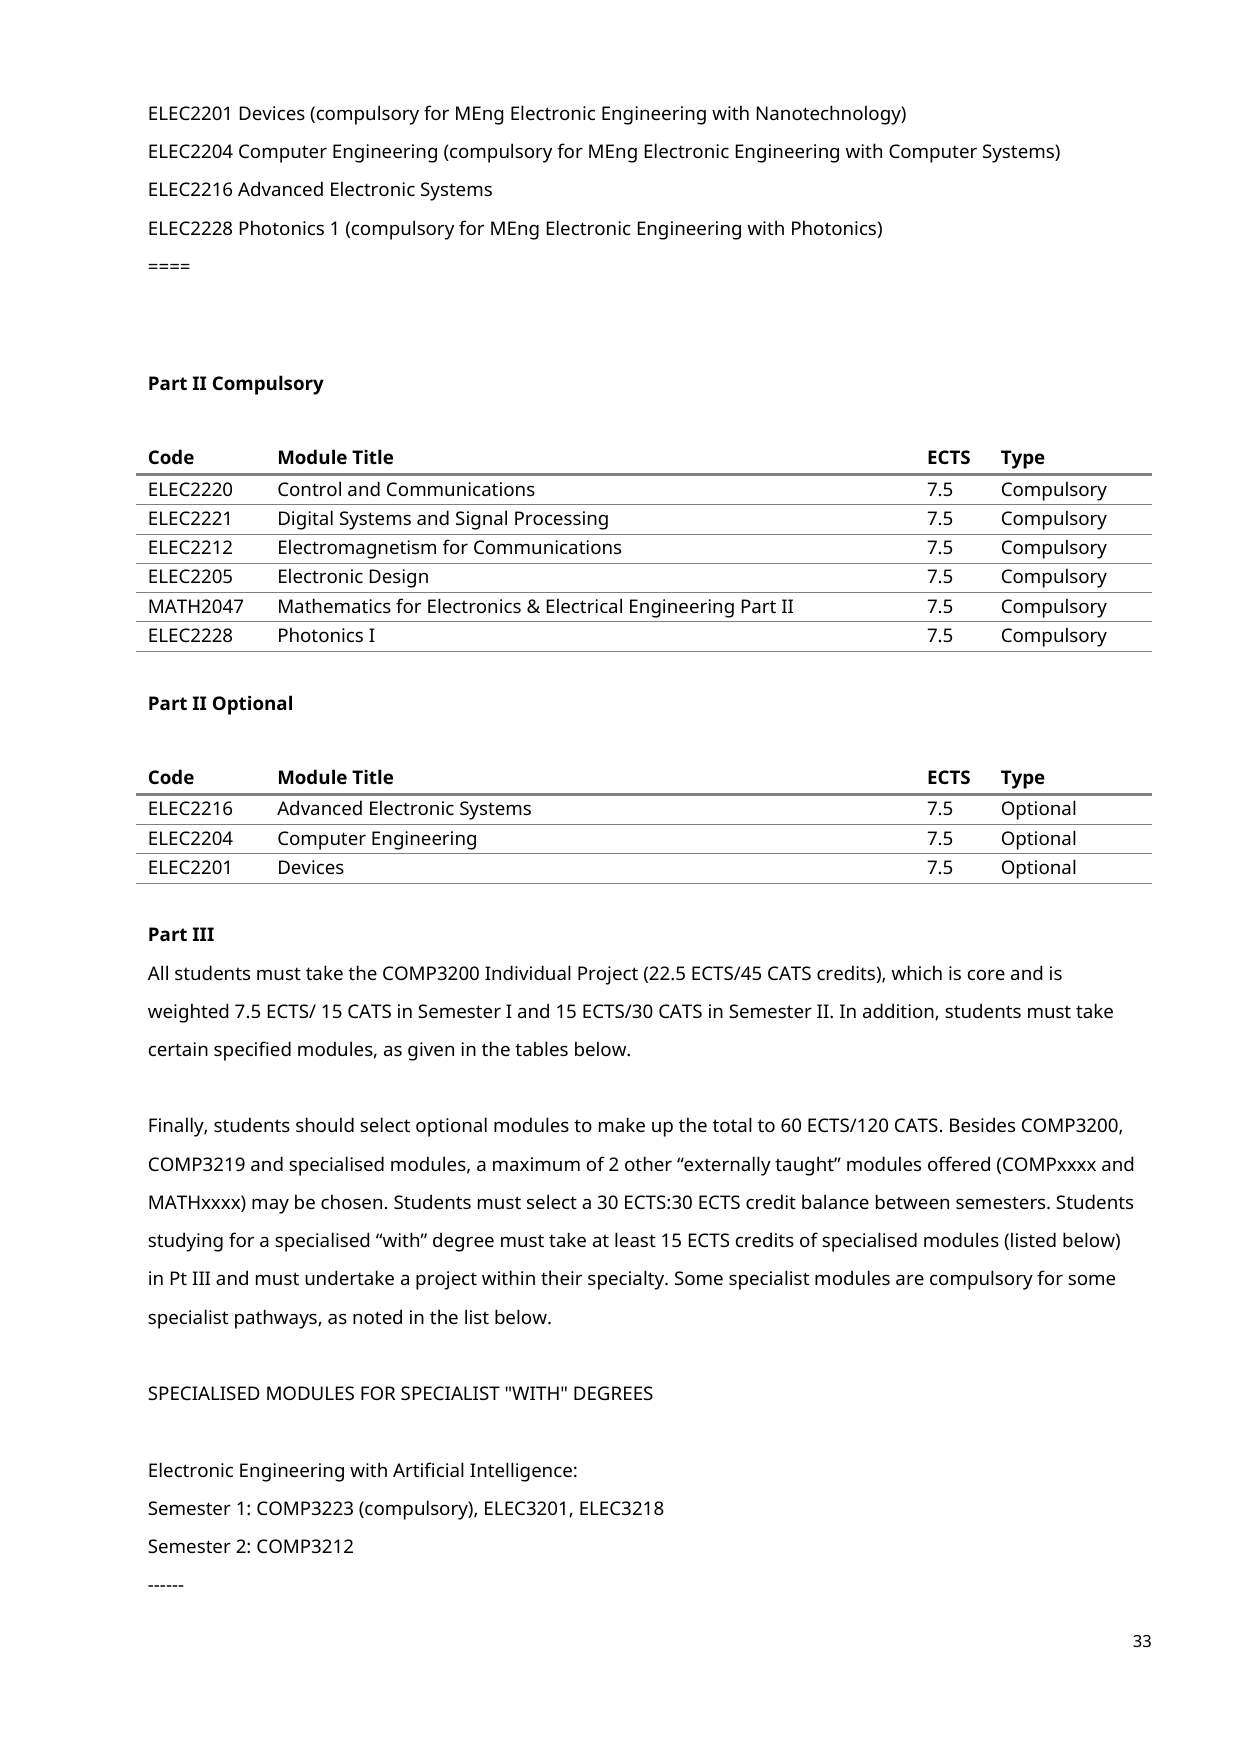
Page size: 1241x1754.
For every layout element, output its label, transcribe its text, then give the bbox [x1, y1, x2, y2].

table_cell Control and Communications [266, 476, 916, 504]
table_cell 7.5 [916, 825, 989, 853]
table_cell Compulsory [989, 622, 1152, 651]
table_cell Compulsory [989, 476, 1152, 504]
table_cell Devices [266, 854, 916, 882]
table_cell Part II Compulsory [136, 332, 1152, 444]
table_cell ECTS [916, 764, 989, 792]
table_cell Module Title [266, 445, 916, 473]
table_cell Type [989, 445, 1152, 473]
table_cell 7.5 [916, 476, 989, 504]
table_cell Digital Systems and Signal Processing [266, 505, 916, 533]
table_cell Compulsory [989, 505, 1152, 533]
table_cell ELEC2201 Devices (compulsory for MEng Electronic Engineering with Nanotechnology) ELEC2204 Computer Engineering (compulsory for MEng Electronic Engineering with Computer Systems) ELEC2216 Advanced Electronic Systems ELEC2228 Photonics 1 (compulsory for MEng Electronic Engineering with Photonics) ==== [136, 99, 1152, 332]
table_cell 7.5 [916, 854, 989, 882]
table_cell ELEC2221 [136, 505, 266, 533]
table_cell Photonics I [266, 622, 916, 651]
table_cell ELEC2228 [136, 622, 266, 651]
table_cell ELEC2205 [136, 564, 266, 592]
table_cell Electronic Design [266, 564, 916, 592]
table_cell Code [136, 445, 266, 473]
table_cell ELEC2212 [136, 535, 266, 563]
table_cell Optional [989, 825, 1152, 853]
table_cell Optional [989, 854, 1152, 882]
table_cell Electromagnetism for Communications [266, 535, 916, 563]
table_cell ELEC2201 [136, 854, 266, 882]
table_cell Mathematics for Electronics & Electrical Engineering Part II [266, 593, 916, 621]
table_cell Code [136, 764, 266, 792]
table_cell 7.5 [916, 593, 989, 621]
table_cell MATH2047 [136, 593, 266, 621]
table_cell Compulsory [989, 564, 1152, 592]
table_cell Part III All students must take the COMP3200 Individual Project (22.5 ECTS/45 CATS credits), which is core and is weighted 7.5 ECTS/ 15 CATS in Semester I and 15 ECTS/30 CATS in Semester II. In addition, students must take certain specified modules, as given in the tables below. Finally, students should select optional modules to make up the total to 60 ECTS/120 CATS. Besides COMP3200, COMP3219 and specialised modules, a maximum of 2 other “externally taught” modules offered (COMPxxxx and MATHxxxx) may be chosen. Students must select a 30 ECTS:30 ECTS credit balance between semesters. Students studying for a specialised “with” degree must take at least 15 ECTS credits of specialised modules (listed below) in Pt III and must undertake a project within their specialty. Some specialist modules are compulsory for some specialist pathways, as noted in the list below. SPECIALISED MODULES FOR SPECIALIST "WITH" DEGREES Electronic Engineering with Artificial Intelligence: Semester 1: COMP3223 (compulsory), ELEC3201, ELEC3218 Semester 2: COMP3212 [136, 884, 1152, 1597]
table_cell Compulsory [989, 593, 1152, 621]
table_cell 7.5 [916, 535, 989, 563]
table_cell ECTS [916, 445, 989, 473]
table_cell ELEC2220 [136, 476, 266, 504]
table_cell Compulsory [989, 535, 1152, 563]
table_cell 7.5 [916, 622, 989, 651]
table_cell Optional [989, 796, 1152, 824]
table_cell Module Title [266, 764, 916, 792]
table_cell 7.5 [916, 564, 989, 592]
table_cell Computer Engineering [266, 825, 916, 853]
table_cell Part II Optional [136, 652, 1152, 764]
table_cell 7.5 [916, 796, 989, 824]
table_cell ELEC2216 [136, 796, 266, 824]
table_cell 7.5 [916, 505, 989, 533]
table_cell Type [989, 764, 1152, 792]
table_cell ELEC2204 [136, 825, 266, 853]
table_cell Advanced Electronic Systems [266, 796, 916, 824]
